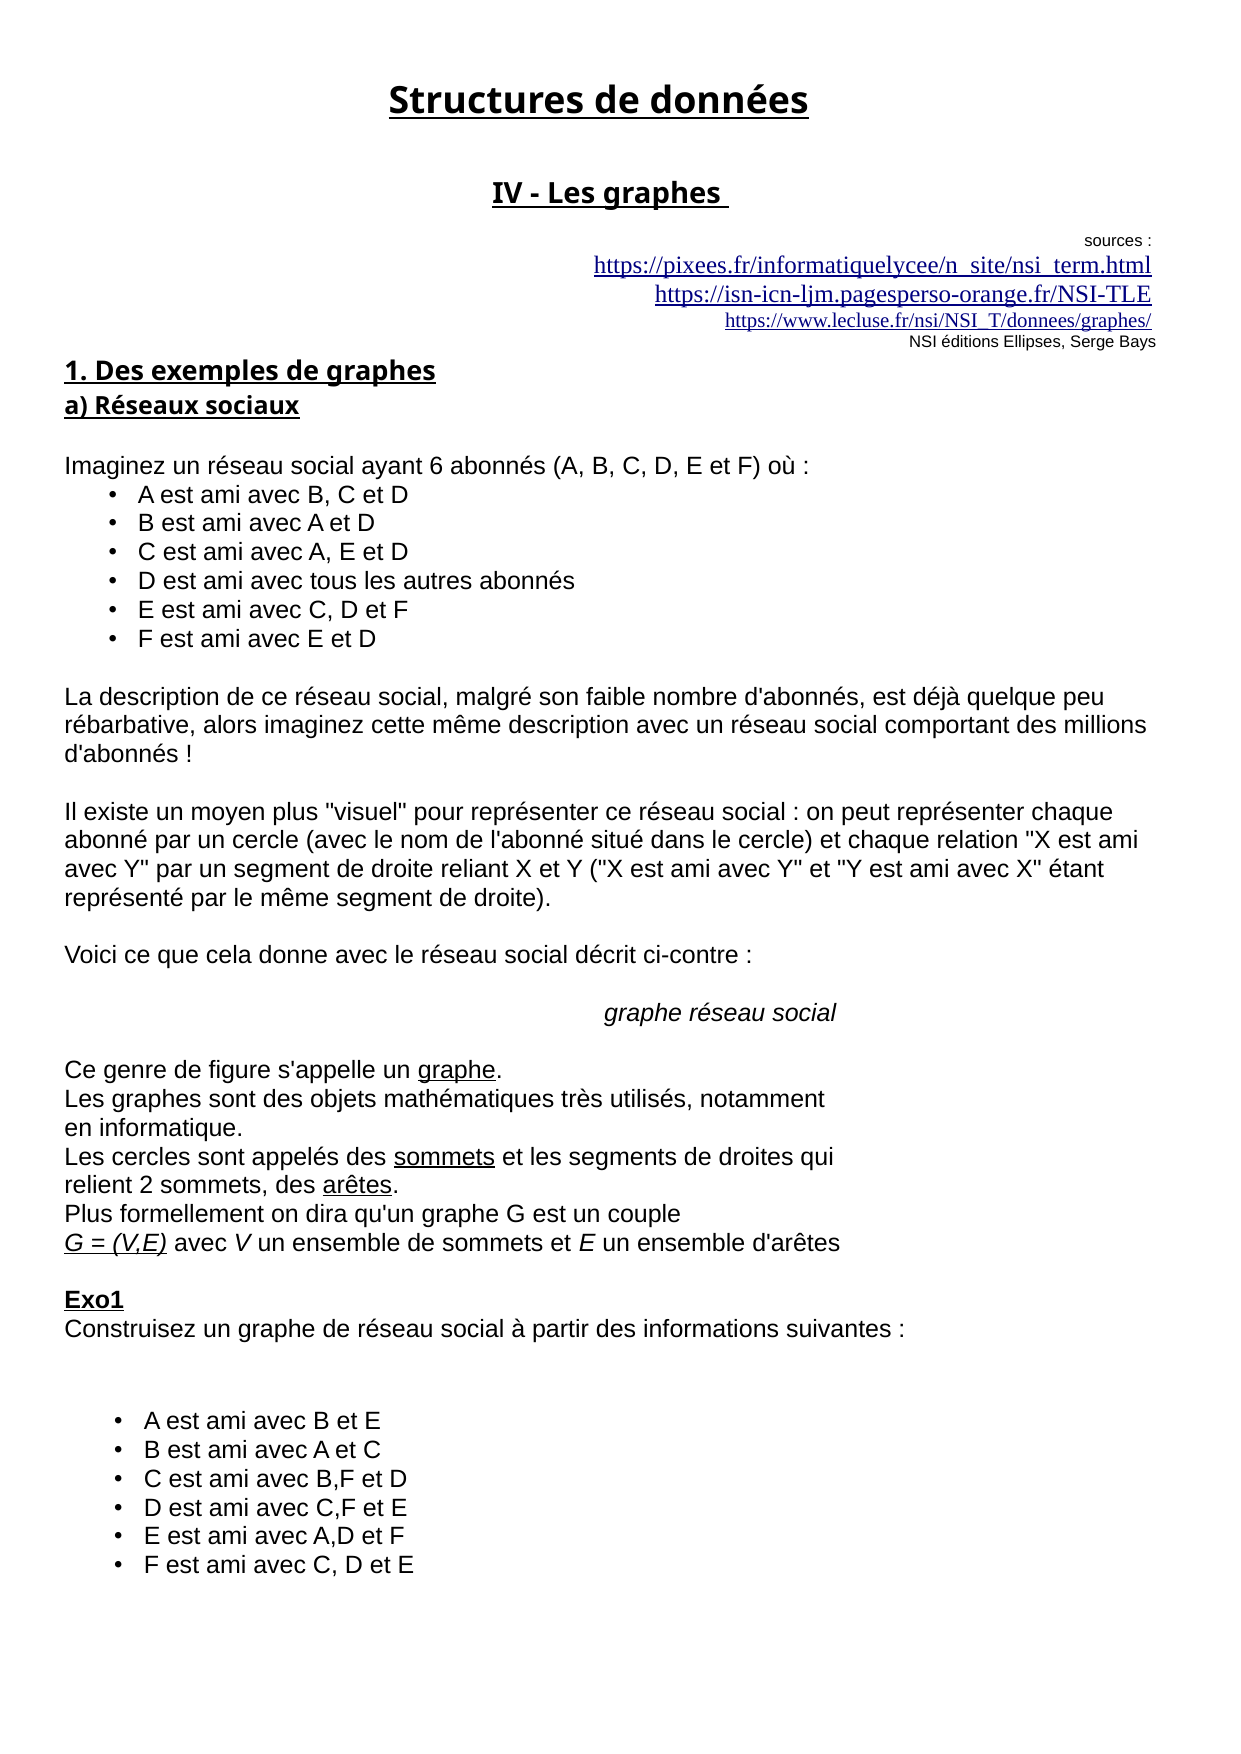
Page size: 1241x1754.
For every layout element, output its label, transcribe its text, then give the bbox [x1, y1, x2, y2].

list B est ami avec A et D [108, 508, 1156, 537]
table_cell [866, 1492, 929, 1532]
text https://isn-icn-ljm.pagesperso-orange.fr/NSI-TLE [64, 279, 1156, 308]
table_header [804, 1371, 866, 1412]
text https://www.lecluse.fr/nsi/NSI_T/donnees/graphes/ [64, 308, 1156, 332]
text Les cercles sont appelés des sommets et les segments de droites qui relient 2 sommets, des arêtes. [64, 1141, 1156, 1199]
table_cell [741, 1573, 804, 1613]
table_cell [679, 1412, 741, 1452]
text Structures de données [64, 73, 1156, 124]
table_cell [679, 1532, 741, 1572]
text Exo1 [64, 1285, 1156, 1314]
table_cell [679, 1573, 741, 1613]
table_cell [554, 1573, 616, 1613]
text IV - Les graphes [64, 172, 1156, 212]
table_cell [866, 1452, 929, 1492]
table_header [866, 1371, 929, 1412]
table_cell [741, 1532, 804, 1572]
table_cell [866, 1532, 929, 1572]
table_cell [741, 1492, 804, 1532]
text NSI éditions Ellipses, Serge Bays [64, 332, 1156, 351]
text sources : [64, 231, 1156, 250]
table_cell [554, 1613, 616, 1653]
list D est ami avec tous les autres abonnés [108, 566, 1156, 595]
table_cell [804, 1532, 866, 1572]
table_cell [741, 1412, 804, 1452]
table_cell [866, 1573, 929, 1613]
table_cell [741, 1613, 804, 1653]
text a) Réseaux sociaux [64, 388, 1156, 422]
text Imaginez un réseau social ayant 6 abonnés (A, B, C, D, E et F) où : [64, 451, 1156, 479]
text Les graphes sont des objets mathématiques très utilisés, notamment en informatique. [64, 1084, 1156, 1141]
table_cell [616, 1613, 679, 1653]
text Il existe un moyen plus "visuel" pour représenter ce réseau social : on peut représenter chaque abonné par un cercle (avec le nom de l'abonné situé dans le cercle) et chaque relation "X est ami avec Y" par un segment de droite reliant X et Y ("X est ami avec Y" et "Y est ami avec X" étant représenté par le même segment de droite). [64, 796, 1156, 911]
table_cell [929, 1573, 991, 1613]
table_cell [866, 1613, 929, 1653]
table_cell [616, 1573, 679, 1613]
list F est ami avec E et D [108, 624, 1156, 653]
table_header [929, 1371, 991, 1412]
table_cell [866, 1412, 929, 1452]
table_cell [929, 1452, 991, 1492]
table_cell [616, 1452, 679, 1492]
list E est ami avec C, D et F [108, 595, 1156, 624]
table_header [616, 1371, 679, 1412]
table_cell [679, 1613, 741, 1653]
table_header A est ami avec B et E B est ami avec A et C C est ami avec B,F et D D est ami avec C,F et E E est ami avec A,D et F F est ami avec C, D et E [64, 1371, 554, 1653]
table_cell [804, 1492, 866, 1532]
table_cell [679, 1452, 741, 1492]
table_cell [554, 1532, 616, 1572]
table_cell [929, 1613, 991, 1653]
table_cell [804, 1412, 866, 1452]
text https://pixees.fr/informatiquelycee/n_site/nsi_term.html [64, 250, 1156, 279]
table_cell [929, 1532, 991, 1572]
table_header [741, 1371, 804, 1412]
text La description de ce réseau social, malgré son faible nombre d'abonnés, est déjà quelque peu rébarbative, alors imaginez cette même description avec un réseau social comportant des millions d'abonnés ! [64, 681, 1156, 768]
table_cell [741, 1452, 804, 1492]
table_header [554, 1371, 616, 1412]
table_cell [929, 1412, 991, 1452]
text Plus formellement on dira qu'un graphe G est un couple [64, 1199, 1156, 1228]
text 1. Des exemples de graphes [64, 351, 1156, 388]
table_cell [554, 1452, 616, 1492]
table_header [679, 1371, 741, 1412]
table_cell [554, 1412, 616, 1452]
text Construisez un graphe de réseau social à partir des informations suivantes : [64, 1314, 1156, 1343]
text Ce genre de figure s'appelle un graphe. [64, 1055, 1156, 1084]
table_cell [616, 1532, 679, 1572]
table_cell [616, 1412, 679, 1452]
table_cell [679, 1492, 741, 1532]
table_cell [554, 1492, 616, 1532]
text Voici ce que cela donne avec le réseau social décrit ci-contre : [64, 940, 1156, 969]
table_cell [804, 1452, 866, 1492]
table_cell [929, 1492, 991, 1532]
table_cell [804, 1613, 866, 1653]
text G = (V,E) avec V un ensemble de sommets et E un ensemble d'arêtes [64, 1228, 1156, 1256]
table_cell [804, 1573, 866, 1613]
table_cell [616, 1492, 679, 1532]
list A est ami avec B, C et D [108, 479, 1156, 508]
text graphe réseau social [64, 998, 1156, 1026]
list C est ami avec A, E et D [108, 537, 1156, 566]
